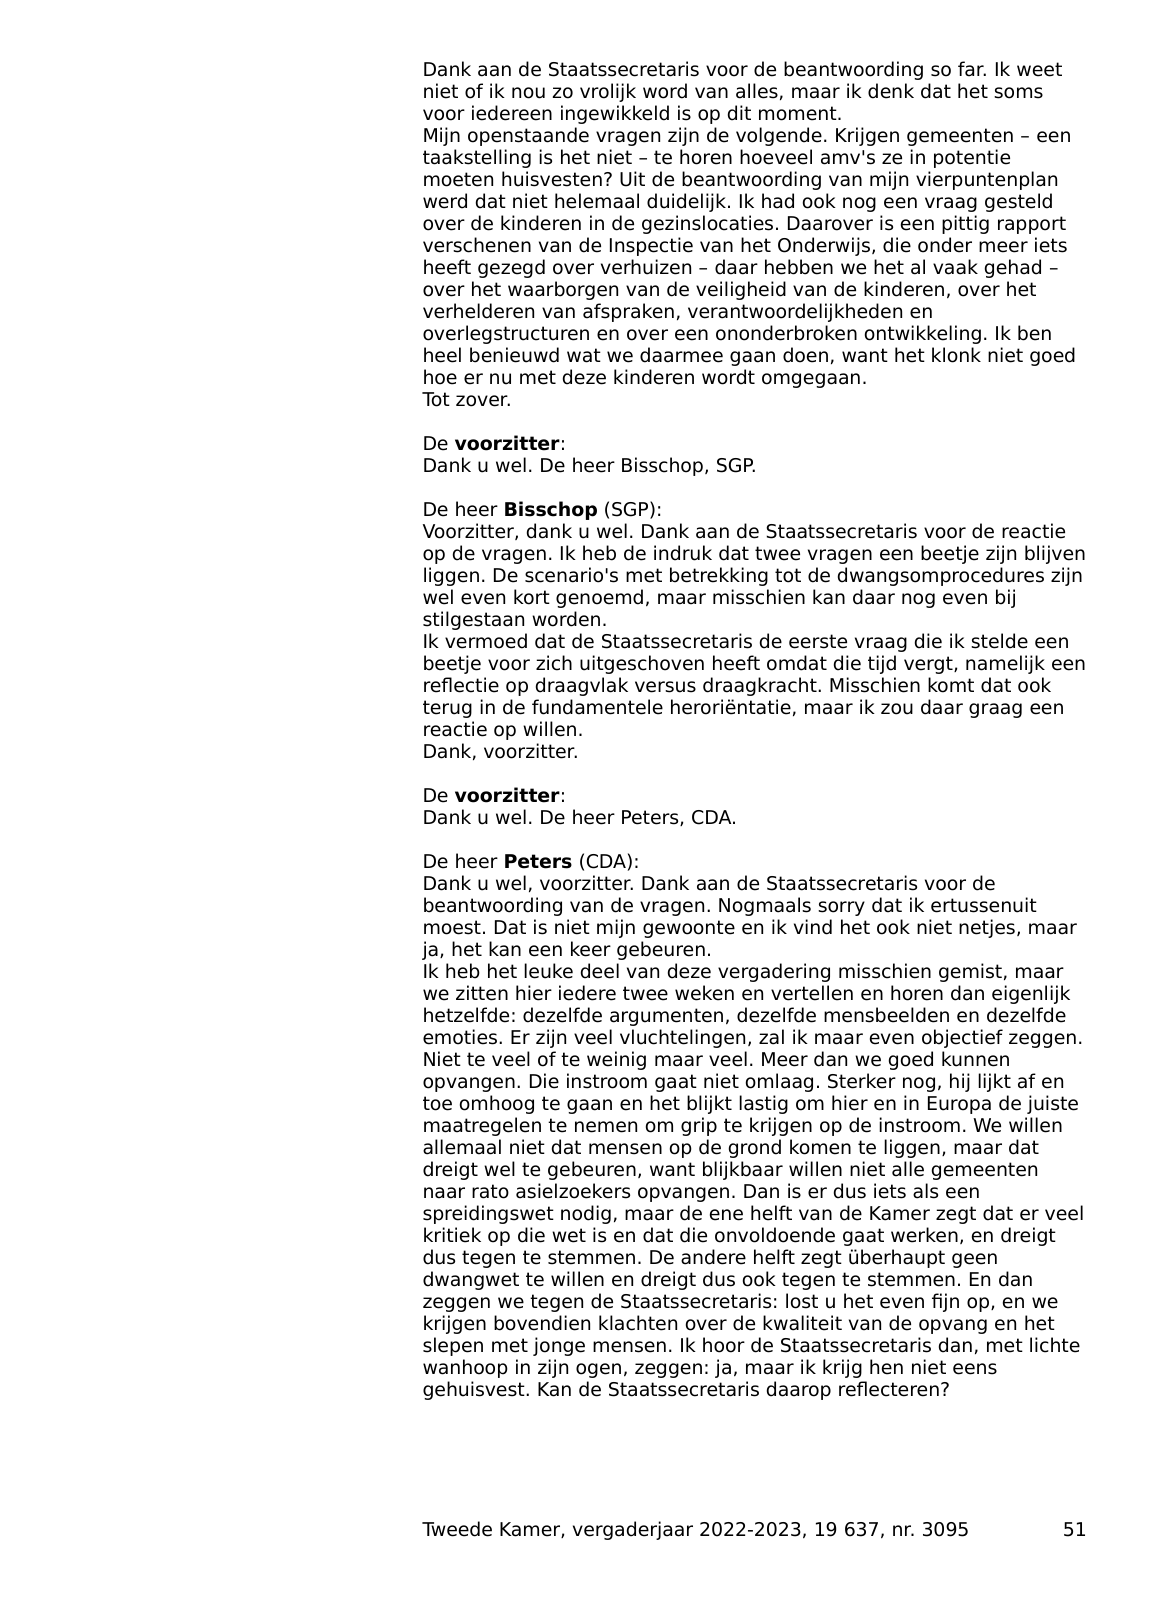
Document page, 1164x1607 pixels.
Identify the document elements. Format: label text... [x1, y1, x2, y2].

text Dank, voorzitter. [422, 741, 1087, 763]
text De voorzitter: [422, 785, 1087, 807]
text Dank aan de Staatssecretaris voor de beantwoording so far. Ik weet niet of ik nou zo vrolijk word van alles, maar ik denk dat het soms voor iedereen ingewikkeld is op dit moment. [422, 59, 1087, 125]
text Dank u wel, voorzitter. Dank aan de Staatssecretaris voor de beantwoording van de vragen. Nogmaals sorry dat ik ertussenuit moest. Dat is niet mijn gewoonte en ik vind het ook niet netjes, maar ja, het kan een keer gebeuren. [422, 873, 1087, 961]
text Ik heb het leuke deel van deze vergadering misschien gemist, maar we zitten hier iedere twee weken en vertellen en horen dan eigenlijk hetzelfde: dezelfde argumenten, dezelfde mensbeelden en dezelfde emoties. Er zijn veel vluchtelingen, zal ik maar even objectief zeggen. Niet te veel of te weinig maar veel. Meer dan we goed kunnen opvangen. Die instroom gaat niet omlaag. Sterker nog, hij lijkt af en toe omhoog te gaan en het blijkt lastig om hier en in Europa de juiste maatregelen te nemen om grip te krijgen op de instroom. We willen allemaal niet dat mensen op de grond komen te liggen, maar dat dreigt wel te gebeuren, want blijkbaar willen niet alle gemeenten naar rato asielzoekers opvangen. Dan is er dus iets als een spreidingswet nodig, maar de ene helft van de Kamer zegt dat er veel kritiek op die wet is en dat die onvoldoende gaat werken, en dreigt dus tegen te stemmen. De andere helft zegt überhaupt geen dwangwet te willen en dreigt dus ook tegen te stemmen. En dan zeggen we tegen de Staatssecretaris: lost u het even fijn op, en we krijgen bovendien klachten over de kwaliteit van de opvang en het slepen met jonge mensen. Ik hoor de Staatssecretaris dan, met lichte wanhoop in zijn ogen, zeggen: ja, maar ik krijg hen niet eens gehuisvest. Kan de Staatssecretaris daarop reflecteren? [422, 961, 1087, 1401]
text Mijn openstaande vragen zijn de volgende. Krijgen gemeenten – een taakstelling is het niet – te horen hoeveel amv's ze in potentie moeten huisvesten? Uit de beantwoording van mijn vierpuntenplan werd dat niet helemaal duidelijk. Ik had ook nog een vraag gesteld over de kinderen in de gezinslocaties. Daarover is een pittig rapport verschenen van de Inspectie van het Onderwijs, die onder meer iets heeft gezegd over verhuizen – daar hebben we het al vaak gehad – over het waarborgen van de veiligheid van de kinderen, over het verhelderen van afspraken, verantwoordelijkheden en overlegstructuren en over een ononderbroken ontwikkeling. Ik ben heel benieuwd wat we daarmee gaan doen, want het klonk niet goed hoe er nu met deze kinderen wordt omgegaan. [422, 125, 1087, 389]
text Dank u wel. De heer Peters, CDA. [422, 807, 1087, 829]
text De heer Peters (CDA): [422, 851, 1087, 873]
text De voorzitter: [422, 433, 1087, 455]
text Dank u wel. De heer Bisschop, SGP. [422, 455, 1087, 477]
text Voorzitter, dank u wel. Dank aan de Staatssecretaris voor de reactie op de vragen. Ik heb de indruk dat twee vragen een beetje zijn blijven liggen. De scenario's met betrekking tot de dwangsomprocedures zijn wel even kort genoemd, maar misschien kan daar nog even bij stilgestaan worden. [422, 521, 1087, 631]
text Tot zover. [422, 389, 1087, 411]
text De heer Bisschop (SGP): [422, 499, 1087, 521]
text Ik vermoed dat de Staatssecretaris de eerste vraag die ik stelde een beetje voor zich uitgeschoven heeft omdat die tijd vergt, namelijk een reflectie op draagvlak versus draagkracht. Misschien komt dat ook terug in de fundamentele heroriëntatie, maar ik zou daar graag een reactie op willen. [422, 631, 1087, 741]
